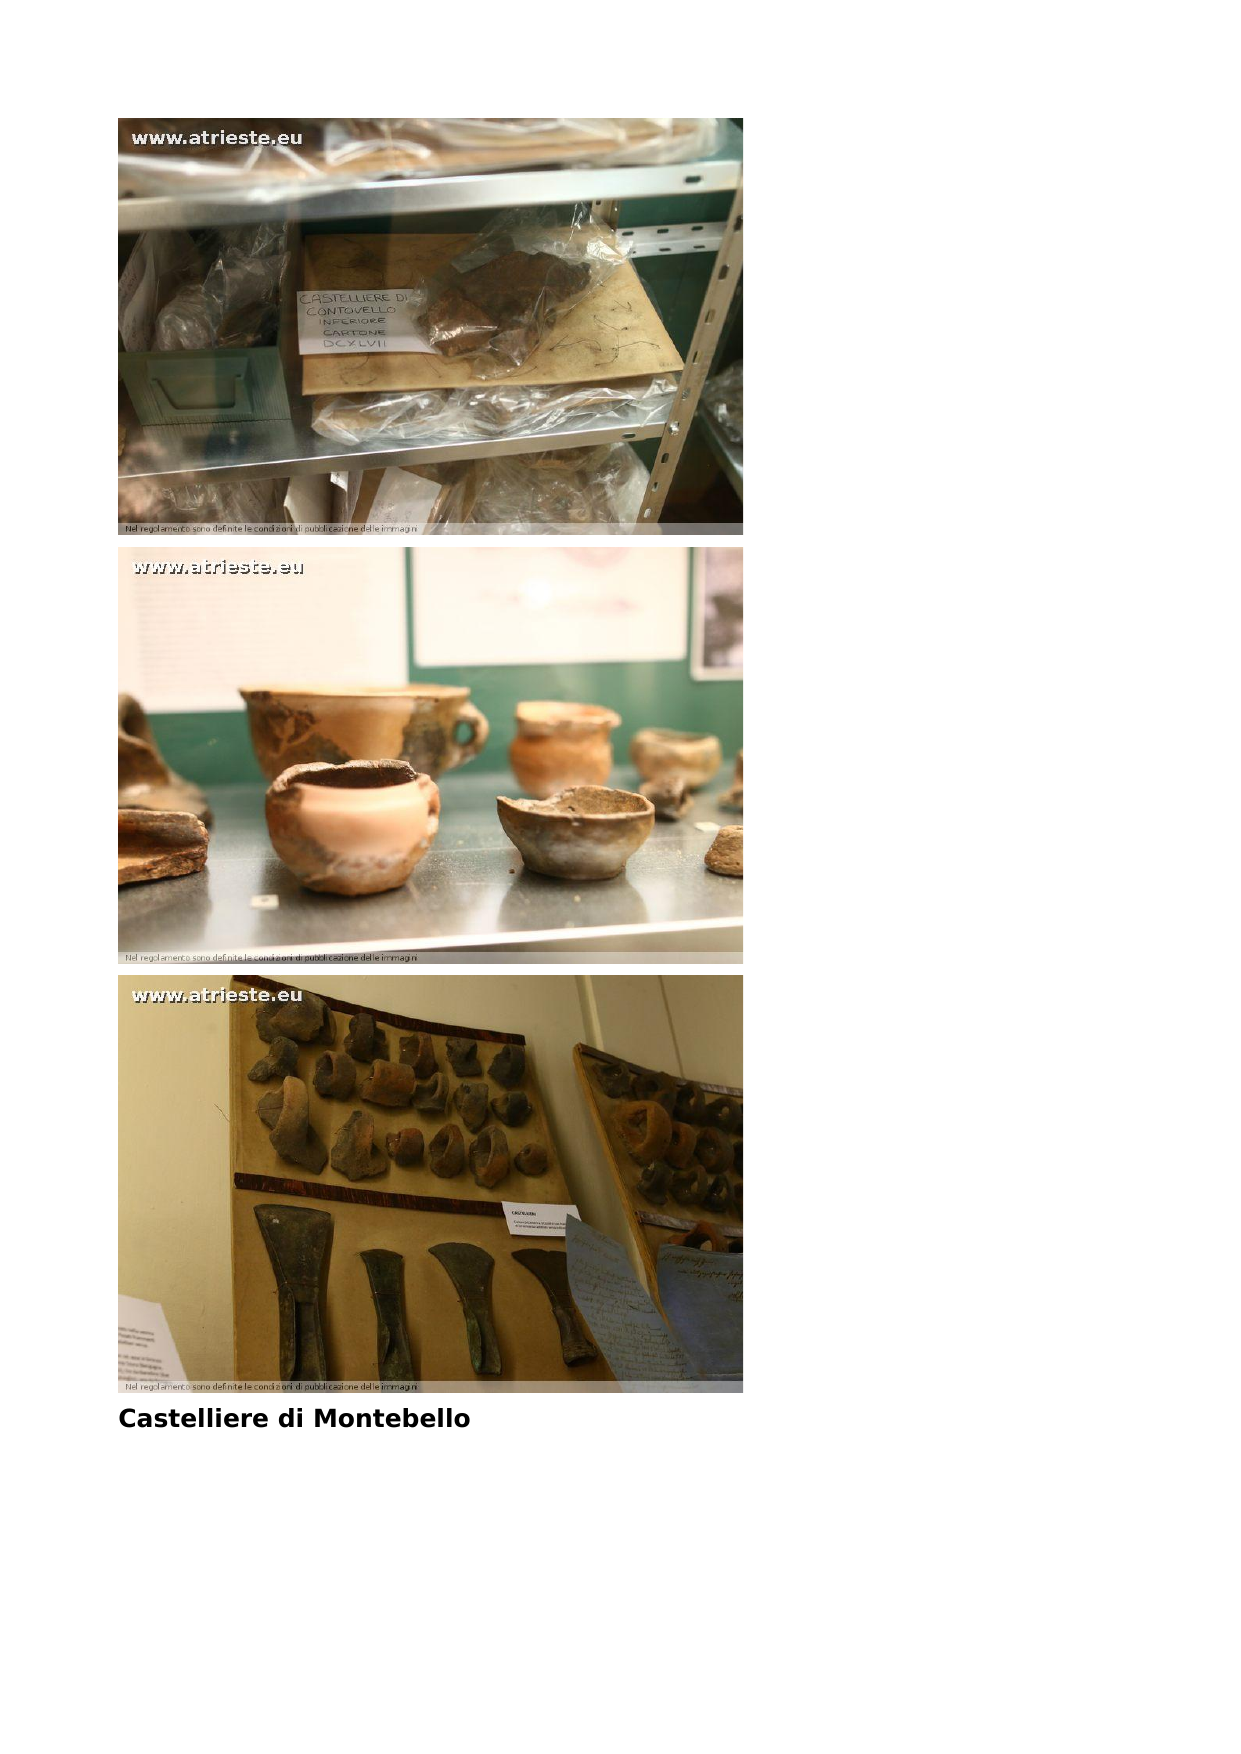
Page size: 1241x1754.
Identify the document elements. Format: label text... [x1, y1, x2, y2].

picture [118, 547, 744, 964]
picture [118, 975, 744, 1393]
text Castelliere di Montebello [118, 1405, 1122, 1434]
picture [118, 118, 744, 535]
